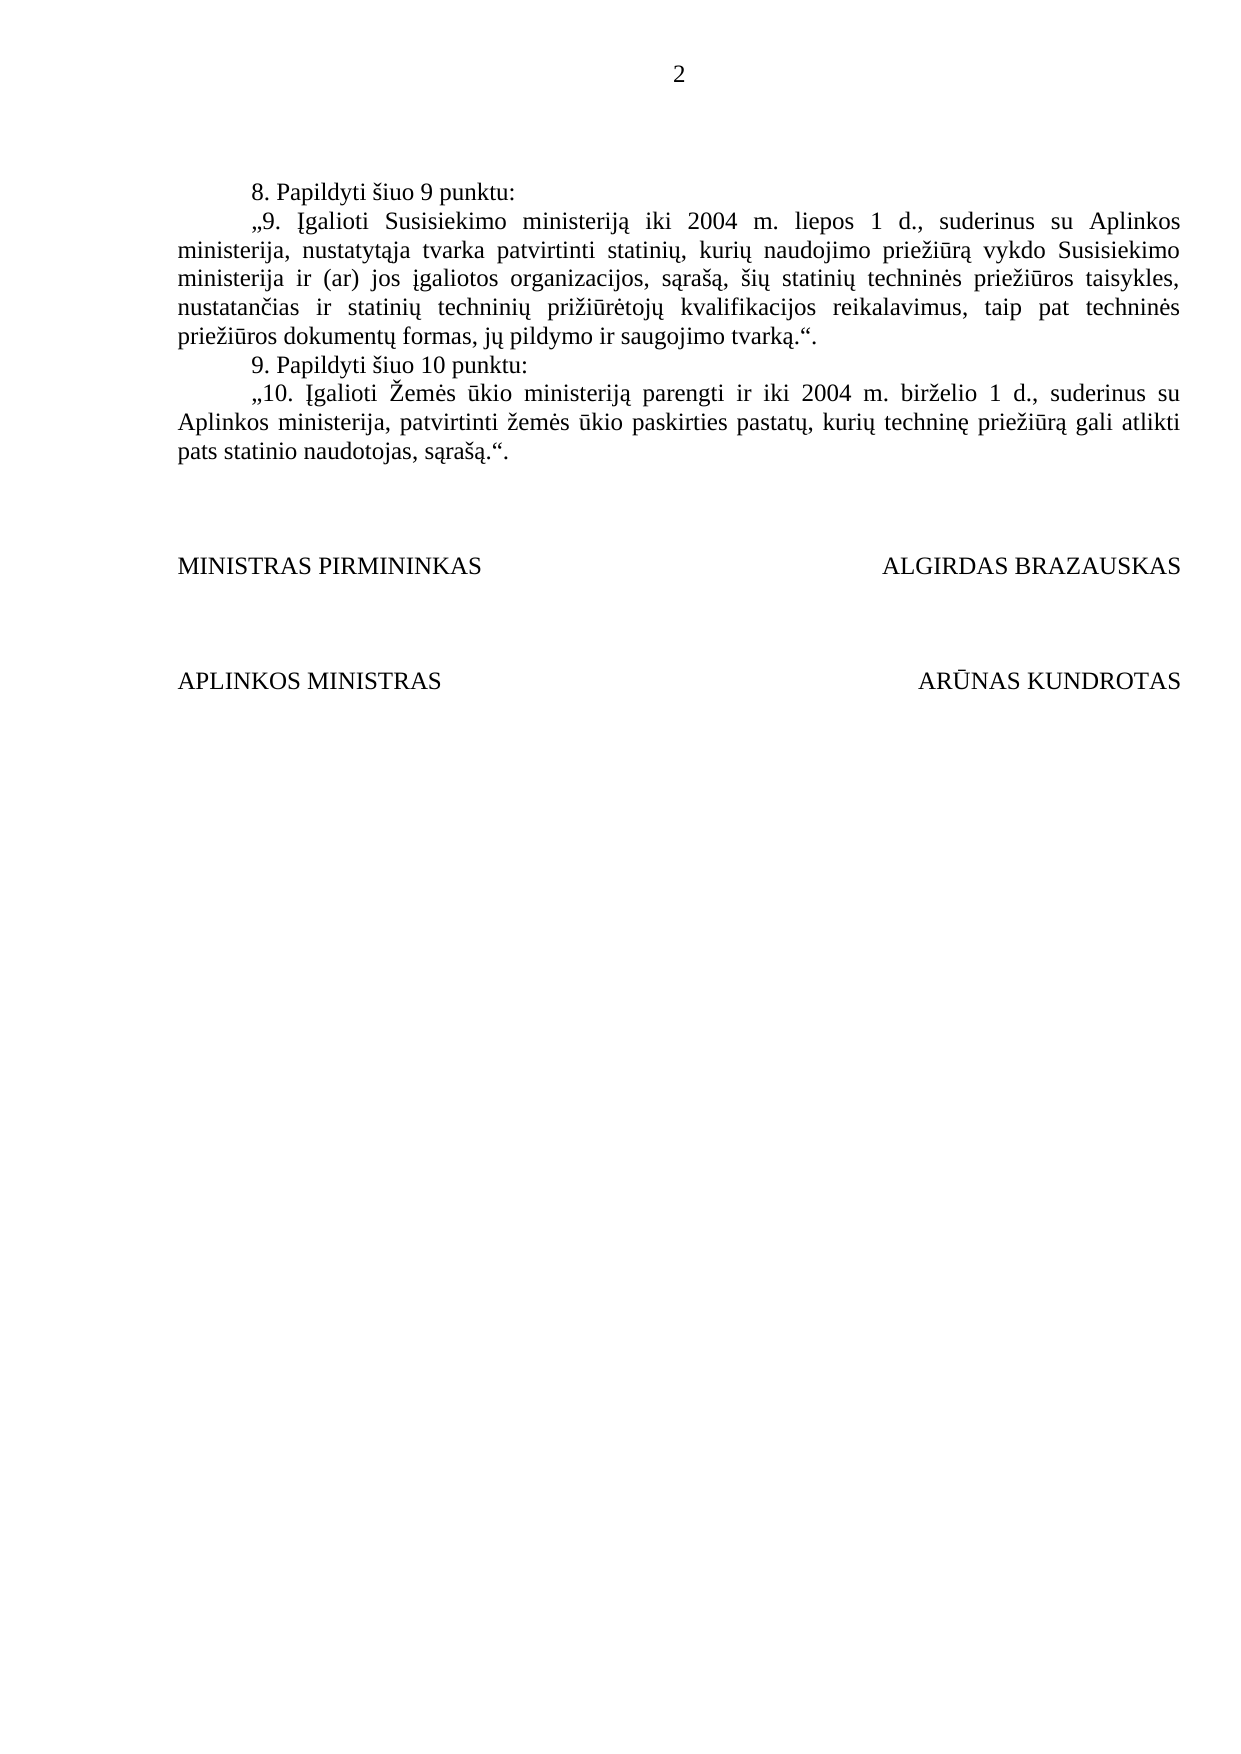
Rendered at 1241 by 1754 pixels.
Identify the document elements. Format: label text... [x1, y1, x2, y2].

text 9. Papildyti šiuo 10 punktu: [177, 350, 1181, 378]
text „9. Įgalioti Susisiekimo ministeriją iki 2004 m. liepos 1 d., suderinus su Aplinkos ministerija, nustatytąja tvarka patvirtinti statinių, kurių naudojimo priežiūrą vykdo Susisiekimo ministerija ir (ar) jos įgaliotos organizacijos, sąrašą, šių statinių techninės priežiūros taisykles, nustatančias ir statinių techninių prižiūrėtojų kvalifikacijos reikalavimus, taip pat techninės priežiūros dokumentų formas, jų pildymo ir saugojimo tvarką.“. [177, 206, 1181, 350]
text Ministras Pirmininkas Algirdas Brazauskas [177, 551, 1181, 580]
text 8. Papildyti šiuo 9 punktu: [177, 177, 1181, 206]
text Aplinkos ministras Arūnas Kundrotas [177, 666, 1181, 695]
text „10. Įgalioti Žemės ūkio ministeriją parengti ir iki 2004 m. birželio 1 d., suderinus su Aplinkos ministerija, patvirtinti žemės ūkio paskirties pastatų, kurių techninę priežiūrą gali atlikti pats statinio naudotojas, sąrašą.“. [177, 378, 1181, 465]
